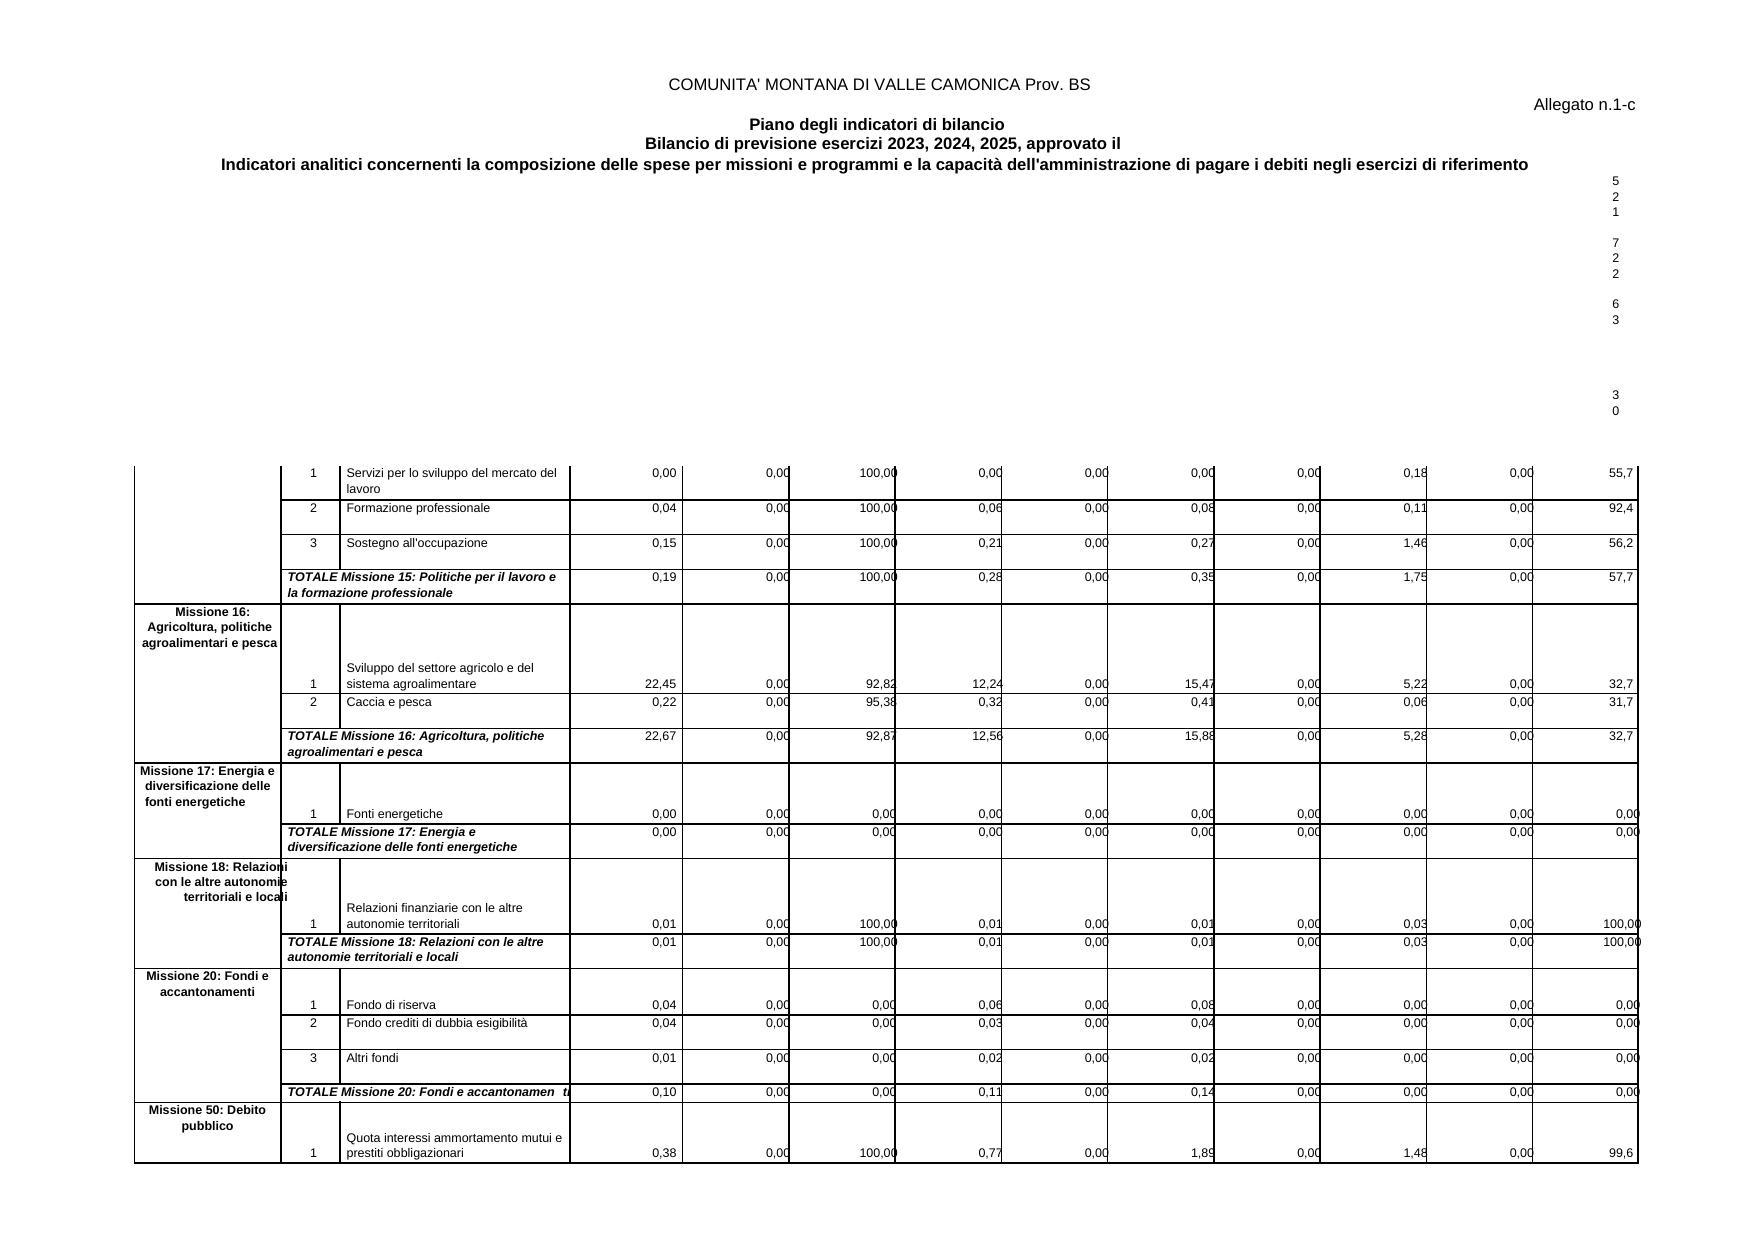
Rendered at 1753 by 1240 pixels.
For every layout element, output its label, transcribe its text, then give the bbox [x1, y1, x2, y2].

table_cell 0,00 [683, 1085, 788, 1101]
table_cell Sostegno all'occupazione [341, 535, 569, 568]
table_cell 0,11 [896, 1085, 1001, 1101]
table_cell 0,00 [1533, 764, 1637, 823]
table_header [571, 466, 645, 499]
table_cell 0,06 [896, 501, 1001, 534]
table_cell 1 [282, 605, 339, 693]
table_cell 3 [282, 535, 339, 568]
table_cell 100,00 [790, 859, 894, 933]
table_cell 0,00 [1002, 859, 1107, 933]
table_cell 0,00 [683, 1103, 788, 1162]
table_cell 0,38 [645, 1103, 682, 1162]
table_cell 0,00 [683, 969, 788, 1014]
table_cell 0,00 [1002, 1103, 1107, 1162]
table_cell [571, 729, 645, 762]
table_cell 0,00 [683, 859, 788, 933]
table_cell 0,00 [1533, 1050, 1637, 1083]
table_cell 15,88 [1108, 729, 1213, 762]
table_cell 0,00 [1321, 825, 1426, 858]
table_cell [571, 1050, 645, 1083]
table_cell 92,82 [790, 605, 894, 693]
table_cell 0,00 [790, 1085, 894, 1101]
table_cell 0,00 [1533, 1085, 1637, 1101]
table_cell 0,00 [1427, 501, 1532, 534]
table_cell 0,00 [1321, 1085, 1426, 1101]
table_cell 0,35 [1108, 570, 1213, 603]
table_cell 0,00 [1427, 535, 1532, 568]
table_cell 0,00 [1215, 969, 1319, 1014]
table_cell 0,00 [1427, 605, 1532, 693]
table_cell [571, 535, 645, 568]
table_cell Quota interessi ammortamento mutui e prestiti obbligazionari [341, 1103, 569, 1162]
table_cell 0,14 [1108, 1085, 1213, 1101]
table_cell 1,46 [1321, 535, 1426, 568]
table_header 0,00 [1215, 466, 1319, 499]
table_cell 3 [282, 1050, 339, 1083]
table_cell 0,00 [1215, 570, 1319, 603]
table_cell 0,00 [1427, 1016, 1532, 1049]
table_cell 0,00 [896, 825, 1001, 858]
table_cell 0,00 [683, 1050, 788, 1083]
table_cell 0,04 [645, 1016, 682, 1049]
table_header 0,00 [1002, 466, 1107, 499]
table_cell 1 [282, 859, 339, 933]
table_cell 1 [282, 1103, 339, 1162]
table_cell 0,00 [1002, 605, 1107, 693]
table_cell 0,77 [896, 1103, 1001, 1162]
table_cell 0,04 [1108, 1016, 1213, 1049]
table_cell 0,11 [1321, 501, 1426, 534]
table_cell 0,00 [645, 825, 682, 858]
table_cell 0,08 [1108, 501, 1213, 534]
table_cell 0,00 [790, 764, 894, 823]
table_cell 22,45 [645, 605, 682, 693]
table_cell 0,00 [1002, 825, 1107, 858]
table_cell 0,00 [1002, 1050, 1107, 1083]
table_cell 0,01 [1108, 859, 1213, 933]
table_cell 0,00 [1215, 501, 1319, 534]
table_header 0,00 [896, 466, 1001, 499]
table_cell 100,00 [790, 570, 894, 603]
table_header 0,00 [683, 466, 788, 499]
table_cell 0,00 [1215, 535, 1319, 568]
table_cell 0,00 [1215, 859, 1319, 933]
table_cell [571, 825, 645, 858]
table_cell 0,00 [1533, 825, 1637, 858]
table_cell 1,89 [1108, 1103, 1213, 1162]
table_cell 57,7 [1533, 570, 1637, 603]
table_cell 0,00 [683, 605, 788, 693]
table_header Servizi per lo sviluppo del mercato del lavoro [341, 466, 569, 499]
table_cell Missione 17: Energia e diversificazione delle fonti energetiche [135, 764, 280, 858]
table_cell 0,00 [683, 535, 788, 568]
table_cell 0,00 [1002, 764, 1107, 823]
table_cell 0,00 [1215, 605, 1319, 693]
table_cell 100,00 [790, 1103, 894, 1162]
table_cell ti [571, 1085, 645, 1101]
table_cell 0,00 [1427, 1050, 1532, 1083]
table_cell 0,00 [1002, 501, 1107, 534]
table_cell Missione 20: Fondi e accantonamenti [135, 969, 280, 1101]
table_header 0,18 [1321, 466, 1426, 499]
table_cell 0,00 [1002, 1085, 1107, 1101]
table_cell 0,00 [790, 1050, 894, 1083]
table_cell 0,00 [683, 729, 788, 762]
table_cell 0,00 [683, 764, 788, 823]
table_cell 0,00 [1321, 1016, 1426, 1049]
table_cell Fondo crediti di dubbia esigibilità [341, 1016, 569, 1049]
table_cell [571, 764, 645, 823]
table_cell 95,38 [790, 694, 894, 727]
table_cell 0,06 [896, 969, 1001, 1014]
table_cell 0,19 [645, 570, 682, 603]
table_cell 0,06 [1321, 694, 1426, 727]
table_cell 0,00 [1427, 764, 1532, 823]
table_cell 0,00 [1215, 1085, 1319, 1101]
text 6 3 [1612, 297, 1627, 327]
text 5 2 1 [1612, 174, 1627, 219]
table_cell [571, 969, 645, 1014]
table_cell 0,00 [1108, 764, 1213, 823]
table_cell 0,00 [1427, 859, 1532, 933]
table_cell TOTALE Missione 16: Agricoltura, politiche agroalimentari e pesca [282, 729, 569, 762]
table_header [135, 466, 280, 603]
table_cell 0,02 [896, 1050, 1001, 1083]
table_cell 0,00 [1427, 570, 1532, 603]
table_cell 0,00 [1427, 694, 1532, 727]
table_cell 15,47 [1108, 605, 1213, 693]
table_cell Fonti energetiche [341, 764, 569, 823]
table_cell 0,04 [645, 501, 682, 534]
table_header 100,00 [790, 466, 894, 499]
table_cell 100,00 [790, 935, 894, 967]
table_cell 0,00 [1215, 825, 1319, 858]
table_cell TOTALE Missione 15: Politiche per il lavoro e la formazione professionale [282, 570, 569, 603]
table_cell 0,08 [1108, 969, 1213, 1014]
table_header 0,00 [1108, 466, 1213, 499]
table_cell 0,00 [1427, 729, 1532, 762]
table_cell 12,24 [896, 605, 1001, 693]
table_cell 0,00 [1002, 570, 1107, 603]
table_cell 0,04 [645, 969, 682, 1014]
table_cell 0,00 [790, 969, 894, 1014]
table_cell [571, 501, 645, 534]
text 7 2 2 [1612, 235, 1627, 281]
table_cell 0,00 [896, 764, 1001, 823]
table_cell 0,00 [683, 501, 788, 534]
table_cell 5,22 [1321, 605, 1426, 693]
table_cell 100,00 [790, 535, 894, 568]
table_cell 32,7 [1533, 605, 1637, 693]
table_cell 0,01 [896, 935, 1001, 967]
table_cell 0,01 [896, 859, 1001, 933]
table_cell 0,00 [1002, 729, 1107, 762]
table_cell 31,7 [1533, 694, 1637, 727]
table_cell [571, 859, 645, 933]
table_cell Caccia e pesca [341, 694, 569, 727]
table_cell 0,00 [1427, 1085, 1532, 1101]
table_cell Altri fondi [341, 1050, 569, 1083]
table_header 1 [282, 466, 339, 499]
table_cell [571, 694, 645, 727]
table_cell 0,00 [1215, 1050, 1319, 1083]
table_cell 12,56 [896, 729, 1001, 762]
table_cell 99,6 [1533, 1103, 1637, 1162]
table_cell 0,27 [1108, 535, 1213, 568]
table_header 0,00 [645, 466, 682, 499]
table_cell 2 [282, 694, 339, 727]
table_cell 0,00 [1533, 1016, 1637, 1049]
table_cell Missione 18: Relazioni con le altre autonomie territoriali e locali [135, 859, 280, 967]
table_cell [571, 605, 645, 693]
table_cell 100,00 [1533, 935, 1637, 967]
table_cell 0,01 [645, 1050, 682, 1083]
table_cell [571, 935, 645, 967]
table_cell 2 [282, 501, 339, 534]
table_cell 0,03 [896, 1016, 1001, 1049]
table_cell 0,00 [1002, 935, 1107, 967]
table_cell 0,10 [645, 1085, 682, 1101]
table_cell 0,15 [645, 535, 682, 568]
table_cell [571, 1103, 645, 1162]
table_cell 0,02 [1108, 1050, 1213, 1083]
table_cell 0,00 [1427, 969, 1532, 1014]
table_cell 1,48 [1321, 1103, 1426, 1162]
table_cell Missione 50: Debito pubblico [135, 1103, 280, 1162]
table_cell 0,00 [1215, 729, 1319, 762]
table_header 0,00 [1427, 466, 1532, 499]
table_cell [571, 570, 645, 603]
table_cell Formazione professionale [341, 501, 569, 534]
table_cell 0,22 [645, 694, 682, 727]
table_cell 2 [282, 1016, 339, 1049]
table_cell 0,00 [1427, 935, 1532, 967]
table_cell 92,4 [1533, 501, 1637, 534]
table_cell 1 [282, 764, 339, 823]
table_cell 100,00 [1533, 859, 1637, 933]
table_header 55,7 [1533, 466, 1637, 499]
text 3 0 [1612, 388, 1627, 418]
table_cell 0,03 [1321, 859, 1426, 933]
table_cell 0,01 [1108, 935, 1213, 967]
table_cell TOTALE Missione 17: Energia e diversificazione delle fonti energetiche [282, 825, 569, 858]
table_cell 5,28 [1321, 729, 1426, 762]
table_cell 0,00 [1215, 764, 1319, 823]
table_cell 0,00 [790, 1016, 894, 1049]
table_cell 0,00 [683, 694, 788, 727]
table_cell 92,87 [790, 729, 894, 762]
table_cell 0,00 [1427, 825, 1532, 858]
table_cell [571, 1016, 645, 1049]
table_cell TOTALE Missione 20: Fondi e accantonamen [282, 1085, 569, 1101]
table_cell 0,21 [896, 535, 1001, 568]
table_cell 0,00 [1321, 1050, 1426, 1083]
table_cell Fondo di riserva [341, 969, 569, 1014]
table_cell 0,00 [1002, 694, 1107, 727]
table_cell TOTALE Missione 18: Relazioni con le altre autonomie territoriali e locali [282, 935, 569, 967]
table_cell 0,00 [1533, 969, 1637, 1014]
table_cell 1,75 [1321, 570, 1426, 603]
table_cell 0,00 [1215, 1016, 1319, 1049]
table_cell 0,00 [1427, 1103, 1532, 1162]
table_cell 0,28 [896, 570, 1001, 603]
table_cell 22,67 [645, 729, 682, 762]
table_cell 1 [282, 969, 339, 1014]
table_cell 0,00 [1002, 535, 1107, 568]
table_cell 0,00 [645, 764, 682, 823]
table_cell 0,00 [683, 570, 788, 603]
table_cell 0,00 [1002, 969, 1107, 1014]
table_cell 0,00 [1215, 694, 1319, 727]
table_cell 32,7 [1533, 729, 1637, 762]
table_cell Relazioni finanziarie con le altre autonomie territoriali [341, 859, 569, 933]
table_cell 0,32 [896, 694, 1001, 727]
table_cell 56,2 [1533, 535, 1637, 568]
table_cell Missione 16: Agricoltura, politiche agroalimentari e pesca [135, 605, 280, 762]
table_cell 0,00 [1215, 1103, 1319, 1162]
table_cell 0,00 [1321, 969, 1426, 1014]
table_cell Sviluppo del settore agricolo e del sistema agroalimentare [341, 605, 569, 693]
table_cell 0,41 [1108, 694, 1213, 727]
table_cell 0,00 [790, 825, 894, 858]
table_cell 0,00 [1002, 1016, 1107, 1049]
table_cell 100,00 [790, 501, 894, 534]
table_cell 0,00 [1215, 935, 1319, 967]
table_cell 0,00 [1108, 825, 1213, 858]
table_cell 0,01 [645, 935, 682, 967]
table_cell 0,00 [683, 935, 788, 967]
table_cell 0,03 [1321, 935, 1426, 967]
table_cell 0,00 [683, 825, 788, 858]
table_cell 0,00 [1321, 764, 1426, 823]
table_cell 0,00 [683, 1016, 788, 1049]
table_cell 0,01 [645, 859, 682, 933]
